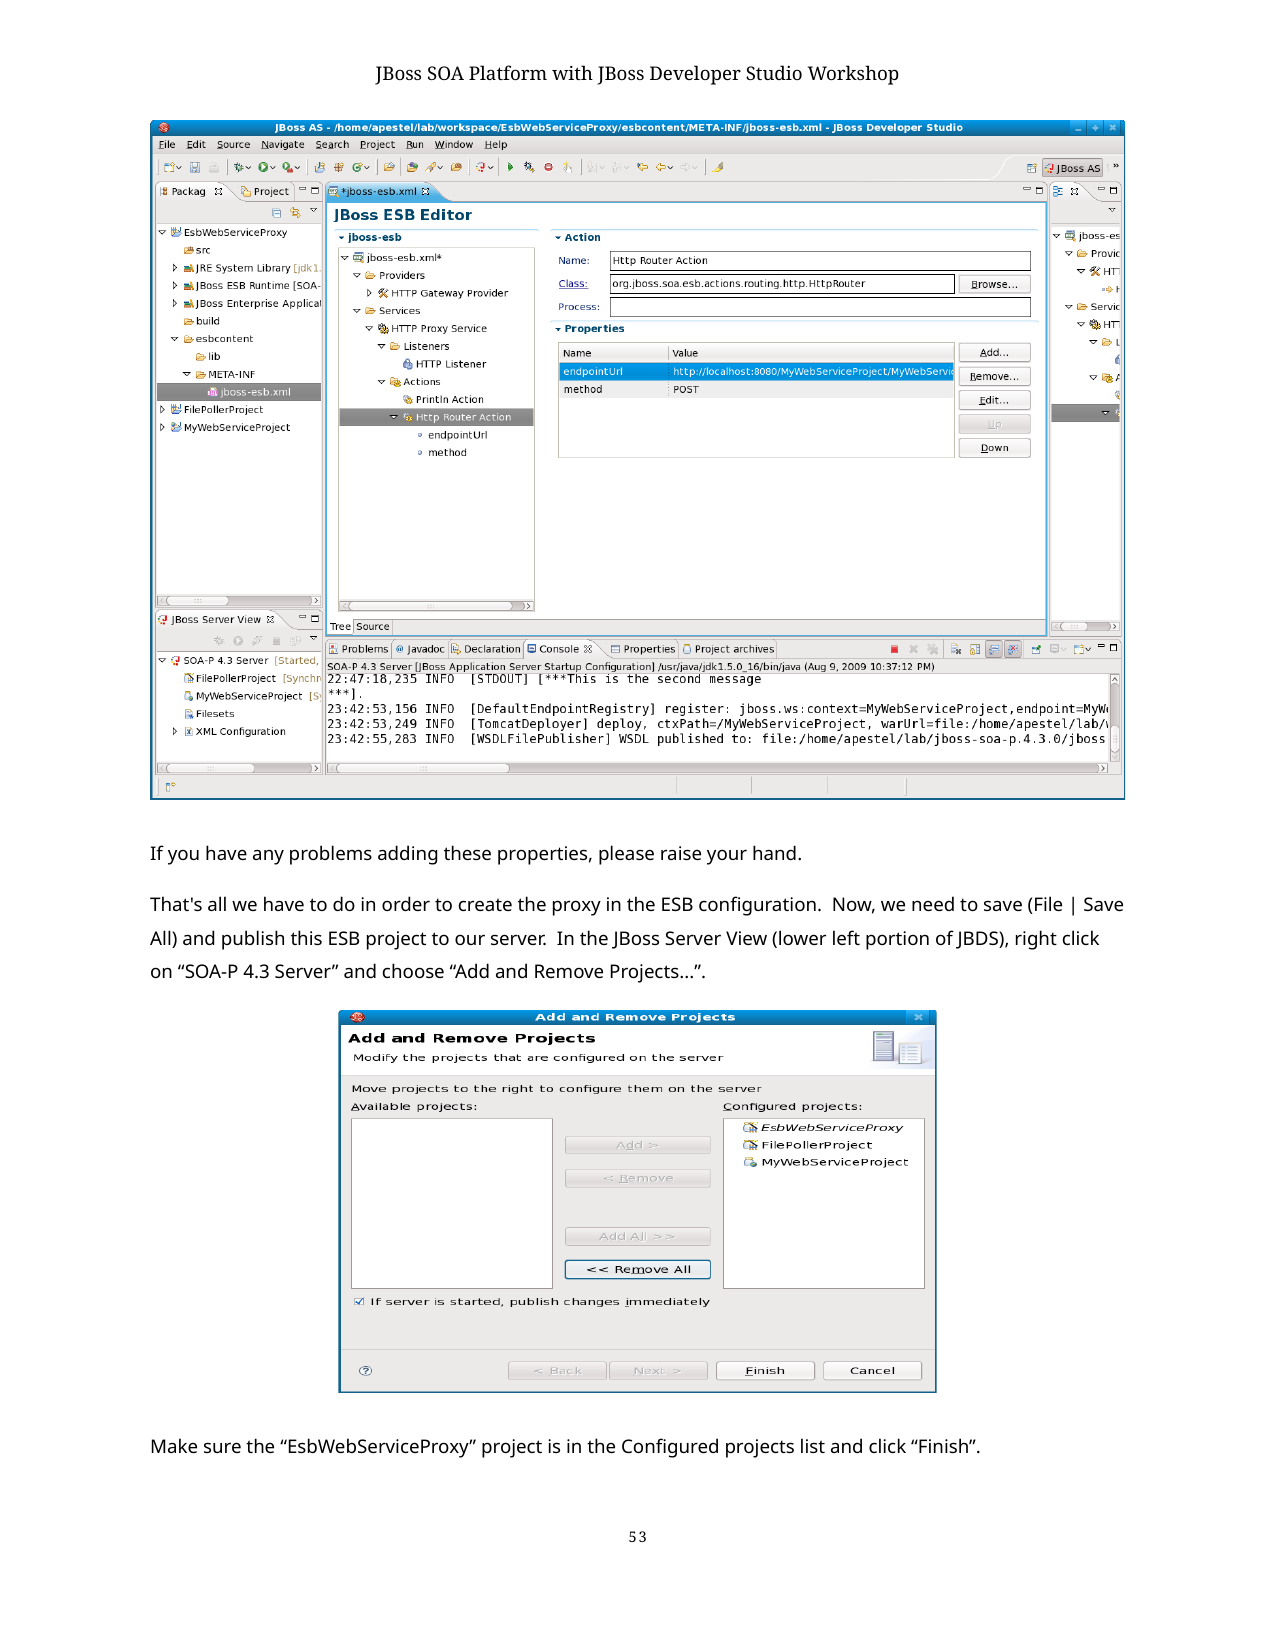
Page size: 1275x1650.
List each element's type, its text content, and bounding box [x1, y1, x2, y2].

text If you have any problems adding these properties, please raise your hand. [150, 800, 1125, 865]
picture [907, 1010, 929, 1019]
picture [338, 1013, 937, 1393]
picture [150, 123, 1125, 800]
picture [1105, 120, 1120, 129]
picture [1071, 120, 1086, 130]
picture [1088, 120, 1103, 130]
text That's all we have to do in order to create the proxy in the ESB configuration. Now, we need to save (File | Save All) and publish this ESB project to our server. In the JBoss Server View (lower left portion of JBDS), right click on “SOA-P 4.3 Server” and choose “Add and Remove Projects...”. [150, 892, 1125, 983]
text Make sure the “EsbWebServiceProxy” project is in the Configured projects list and click “Finish”. [150, 1010, 1125, 1459]
